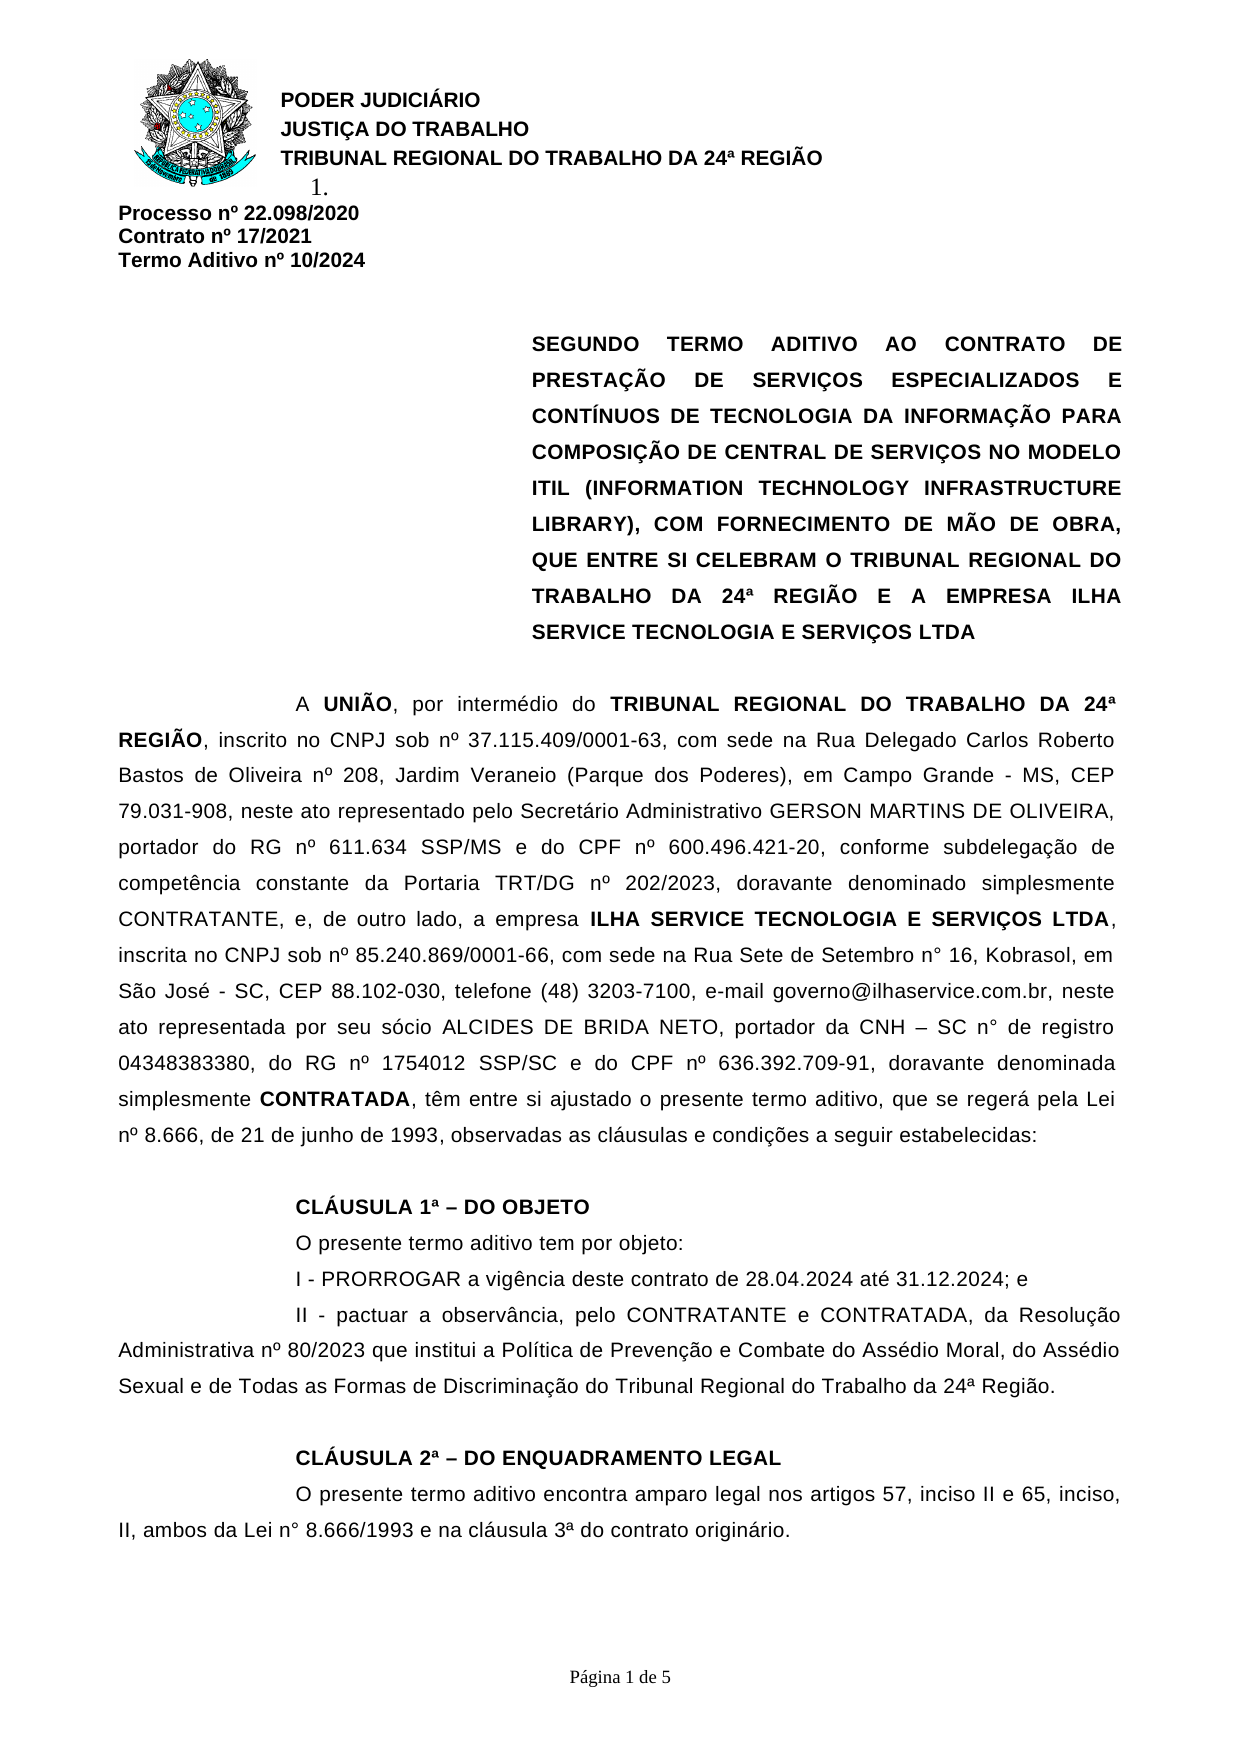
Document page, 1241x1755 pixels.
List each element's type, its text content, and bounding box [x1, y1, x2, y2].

text CLÁUSULA 2ª – DO ENQUADRAMENTO LEGAL [118, 1446, 1122, 1470]
text O presente termo aditivo encontra amparo legal nos artigos 57, inciso II e 65, inciso, II, ambos da Lei n° 8.666/1993 e na cláusula 3ª do contrato originário. [118, 1482, 1122, 1542]
text SEGUNDO TERMO ADITIVO AO CONTRATO DE PRESTAÇÃO DE serviços especializados e contínuos de Tecnologia da Informação para composição de Central de Serviços no modelo ITIL (Information Technology Infrastructure Library), COM FORNECIMENTO DE MÃO DE OBRA, QUE ENTRE SI CELEBRAM O TRIBUNAL REGIONAL DO TRABALHO DA 24ª REGIÃO E A EMPRESA ILHA SERVICE TECNOLOGIA E SERVIÇOS LTDA [532, 332, 1122, 643]
text CLÁUSULA 1ª – DO OBJETO [118, 1194, 1143, 1218]
text I - PRORROGAR a vigência deste contrato de 28.04.2024 até 31.12.2024; e [118, 1266, 1122, 1290]
text A UNIÃO, por intermédio do TRIBUNAL REGIONAL DO TRABALHO DA 24ª REGIÃO, inscrito no CNPJ sob nº 37.115.409/0001-63, com sede na Rua Delegado Carlos Roberto Bastos de Oliveira nº 208, Jardim Veraneio (Parque dos Poderes), em Campo Grande - MS, CEP 79.031-908, neste ato representado pelo Secretário Administrativo GERSON MARTINS DE OLIVEIRA, portador do RG nº 611.634 SSP/MS e do CPF nº 600.496.421-20, conforme subdelegação de competência constante da Portaria TRT/DG nº 202/2023, doravante denominado simplesmente CONTRATANTE, e, de outro lado, a empresa ILHA SERVICE TECNOLOGIA E SERVIÇOS LTDA, inscrita no CNPJ sob nº 85.240.869/0001-66, com sede na Rua Sete de Setembro n° 16, Kobrasol, em São José - SC, CEP 88.102-030, telefone (48) 3203-7100, e-mail governo@ilhaservice.com.br, neste ato representada por seu sócio ALCIDES DE BRIDA NETO, portador da CNH – SC n° de registro 04348383380, do RG nº 1754012 ssp/sc e do CPF nº 636.392.709-91, doravante denominada simplesmente CONTRATADA, têm entre si ajustado o presente termo aditivo, que se regerá pela Lei nº 8.666, de 21 de junho de 1993, observadas as cláusulas e condições a seguir estabelecidas: [118, 691, 1116, 1147]
text II - pactuar a observância, pelo CONTRATANTE e CONTRATADA, da Resolução Administrativa nº 80/2023 que institui a Política de Prevenção e Combate do Assédio Moral, do Assédio Sexual e de Todas as Formas de Discriminação do Tribunal Regional do Trabalho da 24ª Região. [118, 1302, 1122, 1398]
text O presente termo aditivo tem por objeto: [118, 1231, 1122, 1254]
